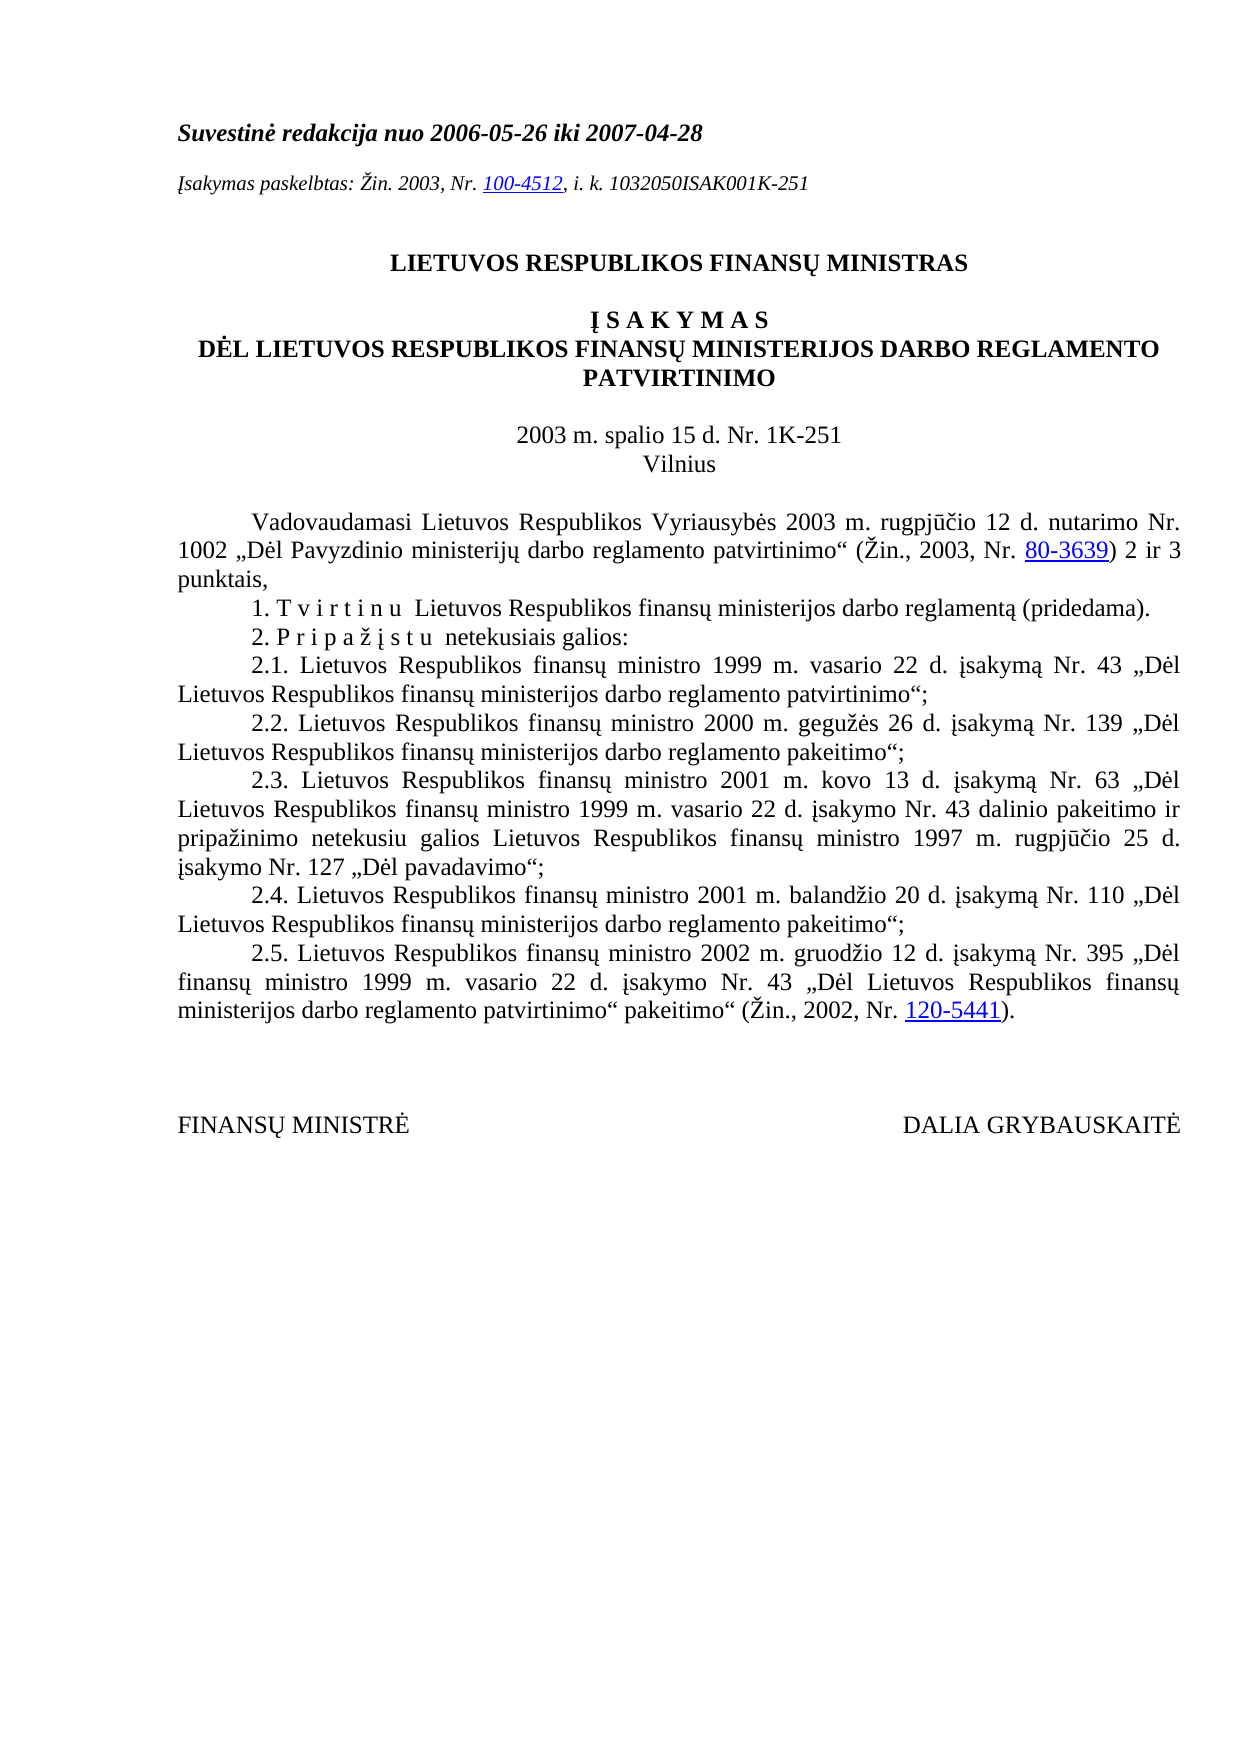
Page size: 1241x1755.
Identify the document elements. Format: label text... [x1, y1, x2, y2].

text Į S A K Y M A S [177, 305, 1181, 334]
text Įsakymas paskelbtas: Žin. 2003, Nr. 100-4512, i. k. 1032050ISAK001K-251 [177, 171, 1181, 195]
text 2.5. Lietuvos Respublikos finansų ministro 2002 m. gruodžio 12 d. įsakymą Nr. 395 „Dėl finansų ministro 1999 m. vasario 22 d. įsakymo Nr. 43 „Dėl Lietuvos Respublikos finansų ministerijos darbo reglamento patvirtinimo“ pakeitimo“ (Žin., 2002, Nr. 120-5441). [177, 938, 1181, 1024]
text DĖL LIETUVOS RESPUBLIKOS FINANSŲ MINISTERIJOS DARBO REGLAMENTO PATVIRTINIMO [177, 334, 1181, 392]
text 2.3. Lietuvos Respublikos finansų ministro 2001 m. kovo 13 d. įsakymą Nr. 63 „Dėl Lietuvos Respublikos finansų ministro 1999 m. vasario 22 d. įsakymo Nr. 43 dalinio pakeitimo ir pripažinimo netekusiu galios Lietuvos Respublikos finansų ministro 1997 m. rugpjūčio 25 d. įsakymo Nr. 127 „Dėl pavadavimo“; [177, 765, 1181, 880]
text Vadovaudamasi Lietuvos Respublikos Vyriausybės 2003 m. rugpjūčio 12 d. nutarimo Nr. 1002 „Dėl Pavyzdinio ministerijų darbo reglamento patvirtinimo“ (Žin., 2003, Nr. 80-3639) 2 ir 3 punktais, [177, 507, 1181, 593]
text 2003 m. spalio 15 d. Nr. 1K-251 [177, 420, 1181, 449]
text 2.4. Lietuvos Respublikos finansų ministro 2001 m. balandžio 20 d. įsakymą Nr. 110 „Dėl Lietuvos Respublikos finansų ministerijos darbo reglamento pakeitimo“; [177, 880, 1181, 938]
text LIETUVOS RESPUBLIKOS FINANSŲ MINISTRAS [177, 248, 1181, 277]
text Vilnius [177, 449, 1181, 478]
text 1. Tvirtinu Lietuvos Respublikos finansų ministerijos darbo reglamentą (pridedama). [177, 593, 1181, 622]
text 2. Pripažįstu netekusiais galios: [177, 622, 1181, 650]
text 2.1. Lietuvos Respublikos finansų ministro 1999 m. vasario 22 d. įsakymą Nr. 43 „Dėl Lietuvos Respublikos finansų ministerijos darbo reglamento patvirtinimo“; [177, 650, 1181, 708]
text 2.2. Lietuvos Respublikos finansų ministro 2000 m. gegužės 26 d. įsakymą Nr. 139 „Dėl Lietuvos Respublikos finansų ministerijos darbo reglamento pakeitimo“; [177, 708, 1181, 765]
text Suvestinė redakcija nuo 2006-05-26 iki 2007-04-28 [177, 118, 1181, 147]
text FINANSŲ MINISTRĖ DALIA GRYBAUSKAITĖ [177, 1110, 1181, 1139]
